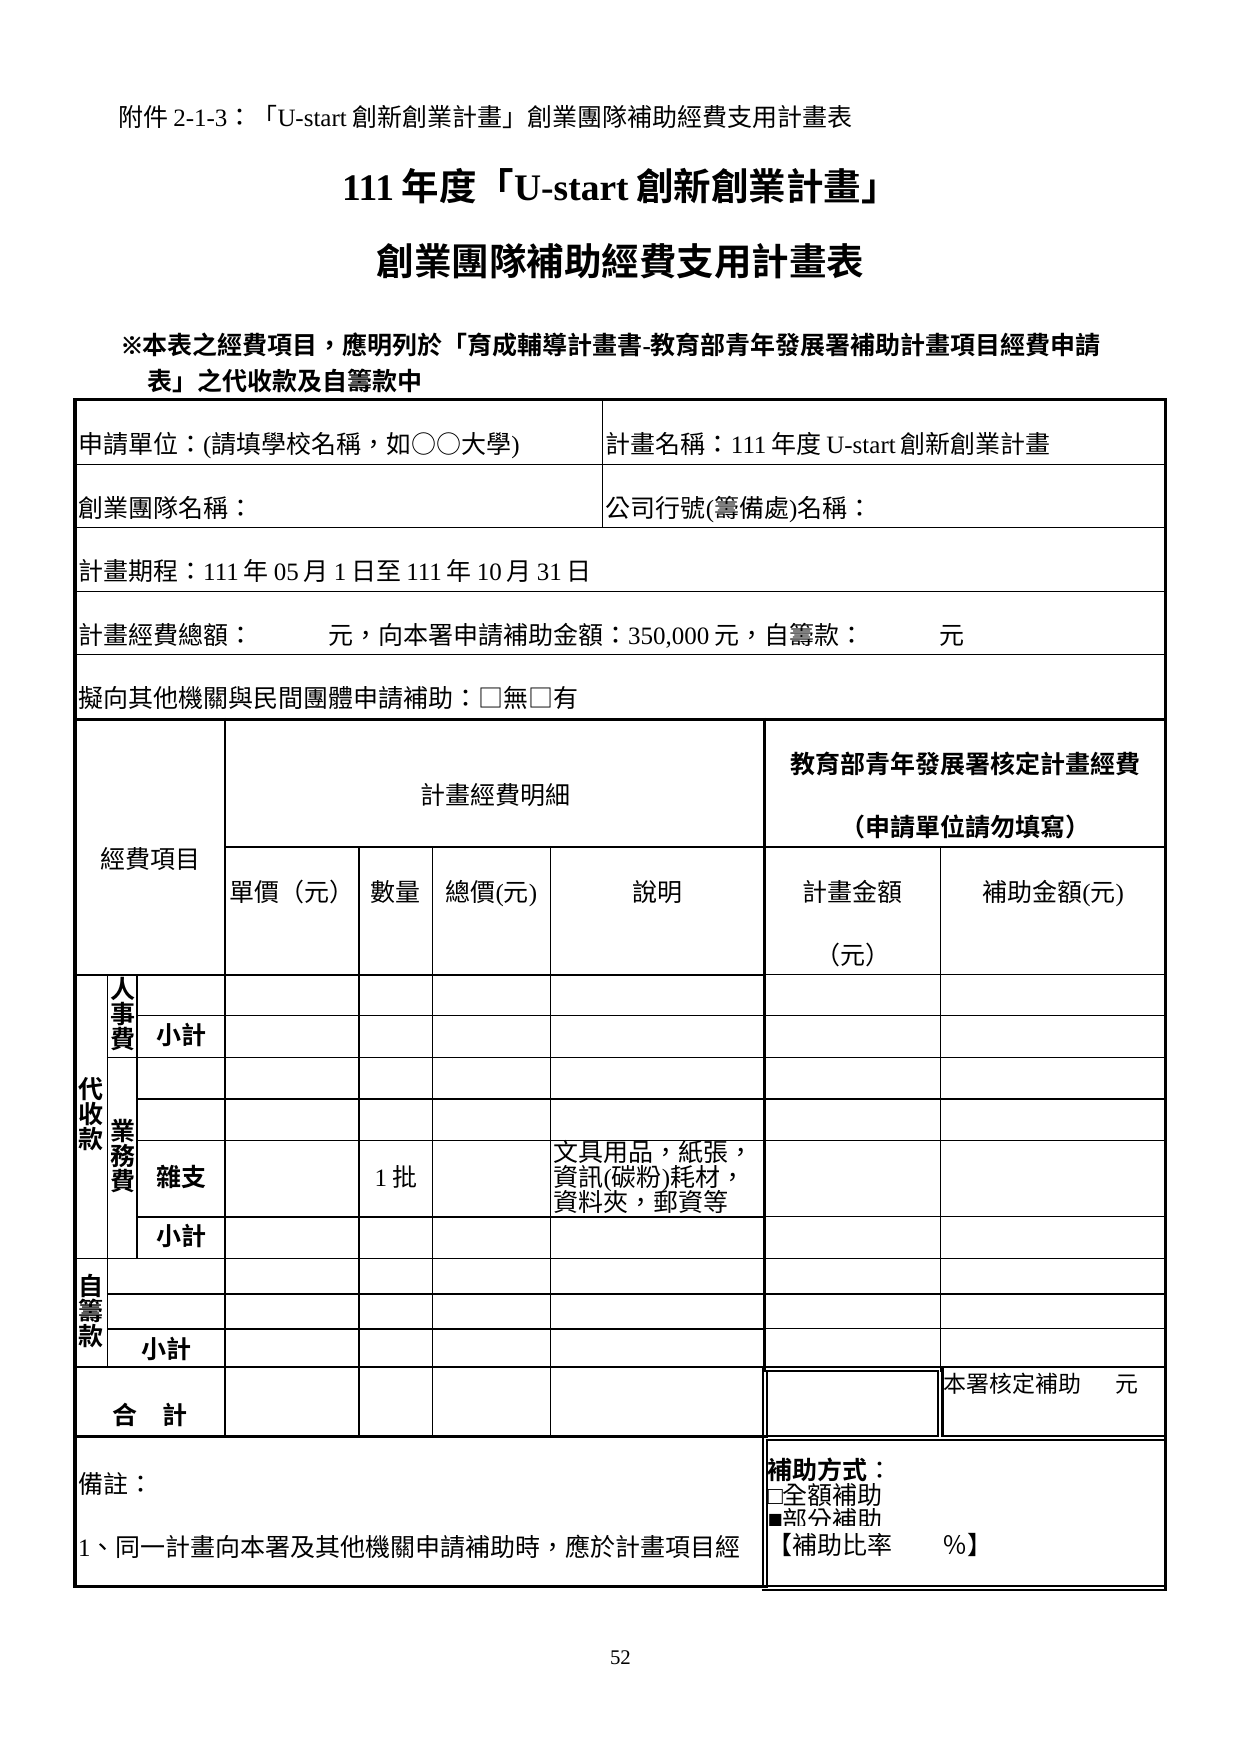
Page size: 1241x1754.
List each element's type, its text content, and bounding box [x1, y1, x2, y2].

table_cell [551, 1016, 763, 1057]
table_cell [766, 1329, 940, 1366]
table_header 計畫名稱：111年度U-start創新創業計畫 [603, 401, 1164, 464]
table_cell 經費項目 [77, 721, 224, 974]
table_cell 合 計 [77, 1368, 224, 1435]
table_cell [433, 976, 550, 1015]
table_cell [108, 1259, 224, 1293]
table_cell [941, 1100, 1164, 1139]
table_cell [360, 976, 432, 1015]
table_cell [941, 1217, 1164, 1257]
table_cell [138, 1058, 224, 1098]
table_cell [551, 1259, 763, 1293]
table_cell 計畫經費總額： 元，向本署申請補助金額：350,000元，自籌款： 元 [77, 592, 1164, 654]
table_cell [226, 1141, 358, 1216]
table_cell [766, 1259, 940, 1293]
table_cell [941, 1058, 1164, 1098]
table_cell [226, 976, 358, 1015]
table_cell [226, 1016, 358, 1057]
table_cell 補助方式： □全額補助 ■部分補助 【補助比率 ％】 [768, 1441, 1164, 1585]
table_cell 文具用品，紙張，資訊(碳粉)耗材，資料夾，郵資等 [551, 1141, 763, 1216]
table_cell [226, 1058, 358, 1098]
table_cell 擬向其他機關與民間團體申請補助：□無□有 [77, 655, 1164, 718]
table_cell [226, 1218, 358, 1257]
table_cell 代收款 [77, 976, 107, 1257]
table_cell 數量 [360, 848, 432, 974]
table_cell [766, 1016, 940, 1057]
table_cell 小計 [108, 1330, 224, 1366]
table_cell [226, 1368, 358, 1435]
table_cell 公司行號(籌備處)名稱： [603, 465, 1164, 527]
table_cell [551, 1295, 763, 1328]
table_cell 人事費 [108, 976, 136, 1057]
table_cell [768, 1372, 937, 1435]
table_cell [360, 1368, 432, 1435]
table_cell 雜支 [138, 1141, 224, 1216]
table_cell [433, 1368, 550, 1435]
table_cell 計畫經費明細 [226, 721, 763, 846]
text 111年度「U-start創新創業計畫」 [118, 142, 1122, 205]
table_cell [433, 1259, 550, 1293]
table_cell [360, 1218, 432, 1257]
table_cell [941, 1295, 1164, 1328]
table_cell [766, 1100, 940, 1139]
table_cell [360, 1330, 432, 1366]
table_cell 小計 [138, 1218, 224, 1257]
table_cell [941, 1259, 1164, 1293]
table_cell 補助金額(元) [941, 848, 1164, 974]
table_cell 總價(元) [433, 848, 550, 974]
table_cell [360, 1016, 432, 1057]
table_cell [941, 975, 1164, 1015]
table_cell 單價（元） [226, 848, 358, 974]
table_cell 計畫期程：111年05月1日至111年10月31日 [77, 528, 1164, 591]
table_cell [766, 975, 940, 1015]
table_cell [360, 1100, 432, 1139]
table_cell [108, 1295, 224, 1328]
table_cell 1批 [360, 1141, 432, 1216]
table_cell 業 務 費 [108, 1058, 136, 1257]
table_cell 備註： 1、同一計畫向本署及其他機關申請補助時，應於計畫項目經 [77, 1438, 762, 1585]
text 創業團隊補助經費支用計畫表 [118, 217, 1122, 280]
table_cell [138, 976, 224, 1015]
table_cell [433, 1058, 550, 1098]
table_cell [941, 1016, 1164, 1057]
table_cell 創業團隊名稱： [77, 465, 602, 527]
table_cell [360, 1295, 432, 1328]
table_cell 本署核定補助 元 [944, 1368, 1164, 1435]
table_cell [138, 1100, 224, 1139]
table_cell [941, 1329, 1164, 1366]
table_cell [226, 1259, 358, 1293]
table_header 申請單位：(請填學校名稱，如○○大學) [77, 401, 602, 464]
table_cell [433, 1100, 550, 1139]
table_cell [766, 1141, 940, 1216]
table_cell [360, 1058, 432, 1098]
table_cell [226, 1330, 358, 1366]
table_cell [551, 1368, 762, 1435]
table_cell [433, 1218, 550, 1257]
table_cell [551, 1058, 763, 1098]
table_cell [433, 1295, 550, 1328]
table_cell [551, 1218, 763, 1257]
table_cell [226, 1100, 358, 1139]
table_cell [766, 1217, 940, 1257]
table_cell 計畫金額（元） [766, 848, 940, 974]
table_cell [433, 1141, 550, 1216]
table_cell 教育部青年發展署核定計畫經費 （申請單位請勿填寫） [766, 721, 1164, 846]
subtitle 附件2-1-3：「U-start創新創業計畫」創業團隊補助經費支用計畫表 [118, 73, 1122, 136]
table_cell 說明 [551, 848, 763, 974]
table_cell [551, 976, 763, 1015]
table_cell [433, 1330, 550, 1366]
table_cell [433, 1016, 550, 1057]
table_cell [360, 1259, 432, 1293]
text ※本表之經費項目，應明列於「育成輔導計畫書-教育部青年發展署補助計畫項目經費申請表」之代收款及自籌款中 [122, 326, 1119, 398]
table_cell [766, 1295, 940, 1328]
table_cell [766, 1058, 940, 1098]
table_cell 小計 [138, 1016, 224, 1057]
table_cell [941, 1141, 1164, 1216]
table_cell 自籌款 [77, 1259, 107, 1366]
table_cell [551, 1330, 763, 1366]
table_cell [226, 1295, 358, 1328]
table_cell [551, 1100, 763, 1139]
